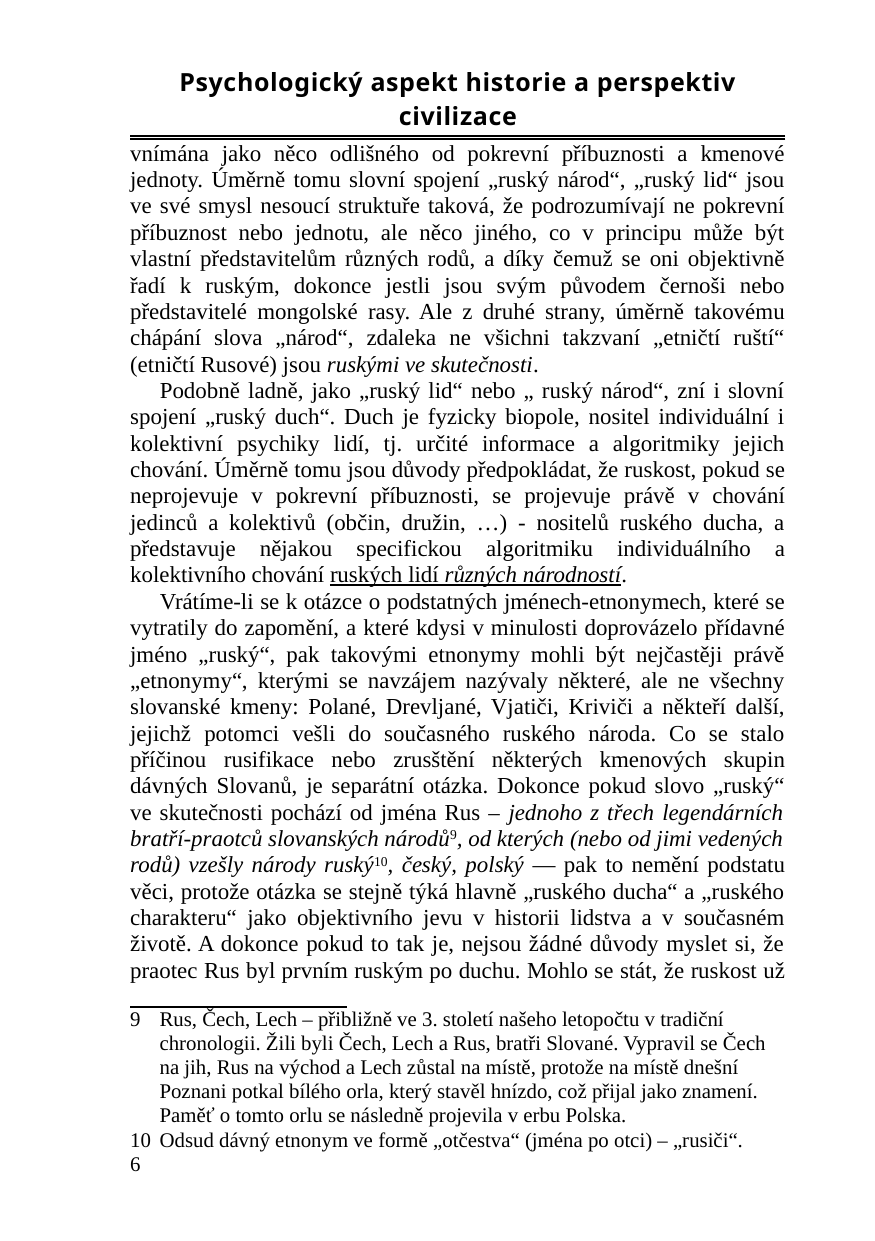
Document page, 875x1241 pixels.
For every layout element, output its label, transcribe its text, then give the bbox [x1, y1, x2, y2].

text Odsud dávný etnonym ve formě „otčestva“ (jména po otci) – „rusiči“. [130, 1127, 785, 1152]
text Podobně ladně, jako „ruský lid“ nebo „ ruský národ“, zní i slovní spojení „ruský duch“. Duch je fyzicky biopole, nositel individuální i kolektivní psychiky lidí, tj. určité informace a algoritmiky jejich chování. Úměrně tomu jsou důvody předpokládat, že ruskost, pokud se neprojevuje v pokrevní příbuznosti, se projevuje právě v chování jedinců a kolektivů (občin, družin, …) - nositelů ruského ducha, a představuje nějakou specifickou algoritmiku individuálního a kolektivního chování ruských lidí různých národností. [130, 377, 785, 588]
text vnímána jako něco odlišného od pokrevní příbuznosti a kmenové jednoty. Úměrně tomu slovní spojení „ruský národ“, „ruský lid“ jsou ve své smysl nesoucí struktuře taková, že podrozumívají ne pokrevní příbuznost nebo jednotu, ale něco jiného, co v principu může být vlastní představitelům různých rodů, a díky čemuž se oni objektivně řadí k ruským, dokonce jestli jsou svým původem černoši nebo představitelé mongolské rasy. Ale z druhé strany, úměrně takovému chápání slova „národ“, zdaleka ne všichni takzvaní „etničtí ruští“ (etničtí Rusové) jsou ruskými ve skutečnosti. [130, 140, 785, 377]
text Rus, Čech, Lech – přibližně ve 3. století našeho letopočtu v tradiční chronologii. Žili byli Čech, Lech a Rus, bratři Slované. Vypravil se Čech na jih, Rus na východ a Lech zůstal na místě, protože na místě dnešní Poznani potkal bílého orla, který stavěl hnízdo, což přijal jako znamení. Paměť o tomto orlu se následně projevila v erbu Polska. [130, 1007, 785, 1127]
text Vrátíme-li se k otázce o podstatných jménech-etnonymech, které se vytratily do zapomění, a které kdysi v minulosti doprovázelo přídavné jméno „ruský“, pak takovými etnonymy mohli být nejčastěji právě „etnonymy“, kterými se navzájem nazývaly některé, ale ne všechny slovanské kmeny: Polané, Drevljané, Vjatiči, Kriviči a někteří další, jejichž potomci vešli do současného ruského národa. Co se stalo příčinou rusifikace nebo zrusštění některých kmenových skupin dávných Slovanů, je separátní otázka. Dokonce pokud slovo „ruský“ ve skutečnosti pochází od jména Rus – jednoho z třech legendárních bratří-praotců slovanských národů, od kterých (nebo od jimi vedených rodů) vzešly národy ruský, český, polský — pak to nemění podstatu věci, protože otázka se stejně týká hlavně „ruského ducha“ a „ruského charakteru“ jako objektivního jevu v historii lidstva a v současném životě. A dokonce pokud to tak je, nejsou žádné důvody myslet si, že praotec Rus byl prvním ruským po duchu. Mohlo se stát, že ruskost už [130, 588, 785, 983]
